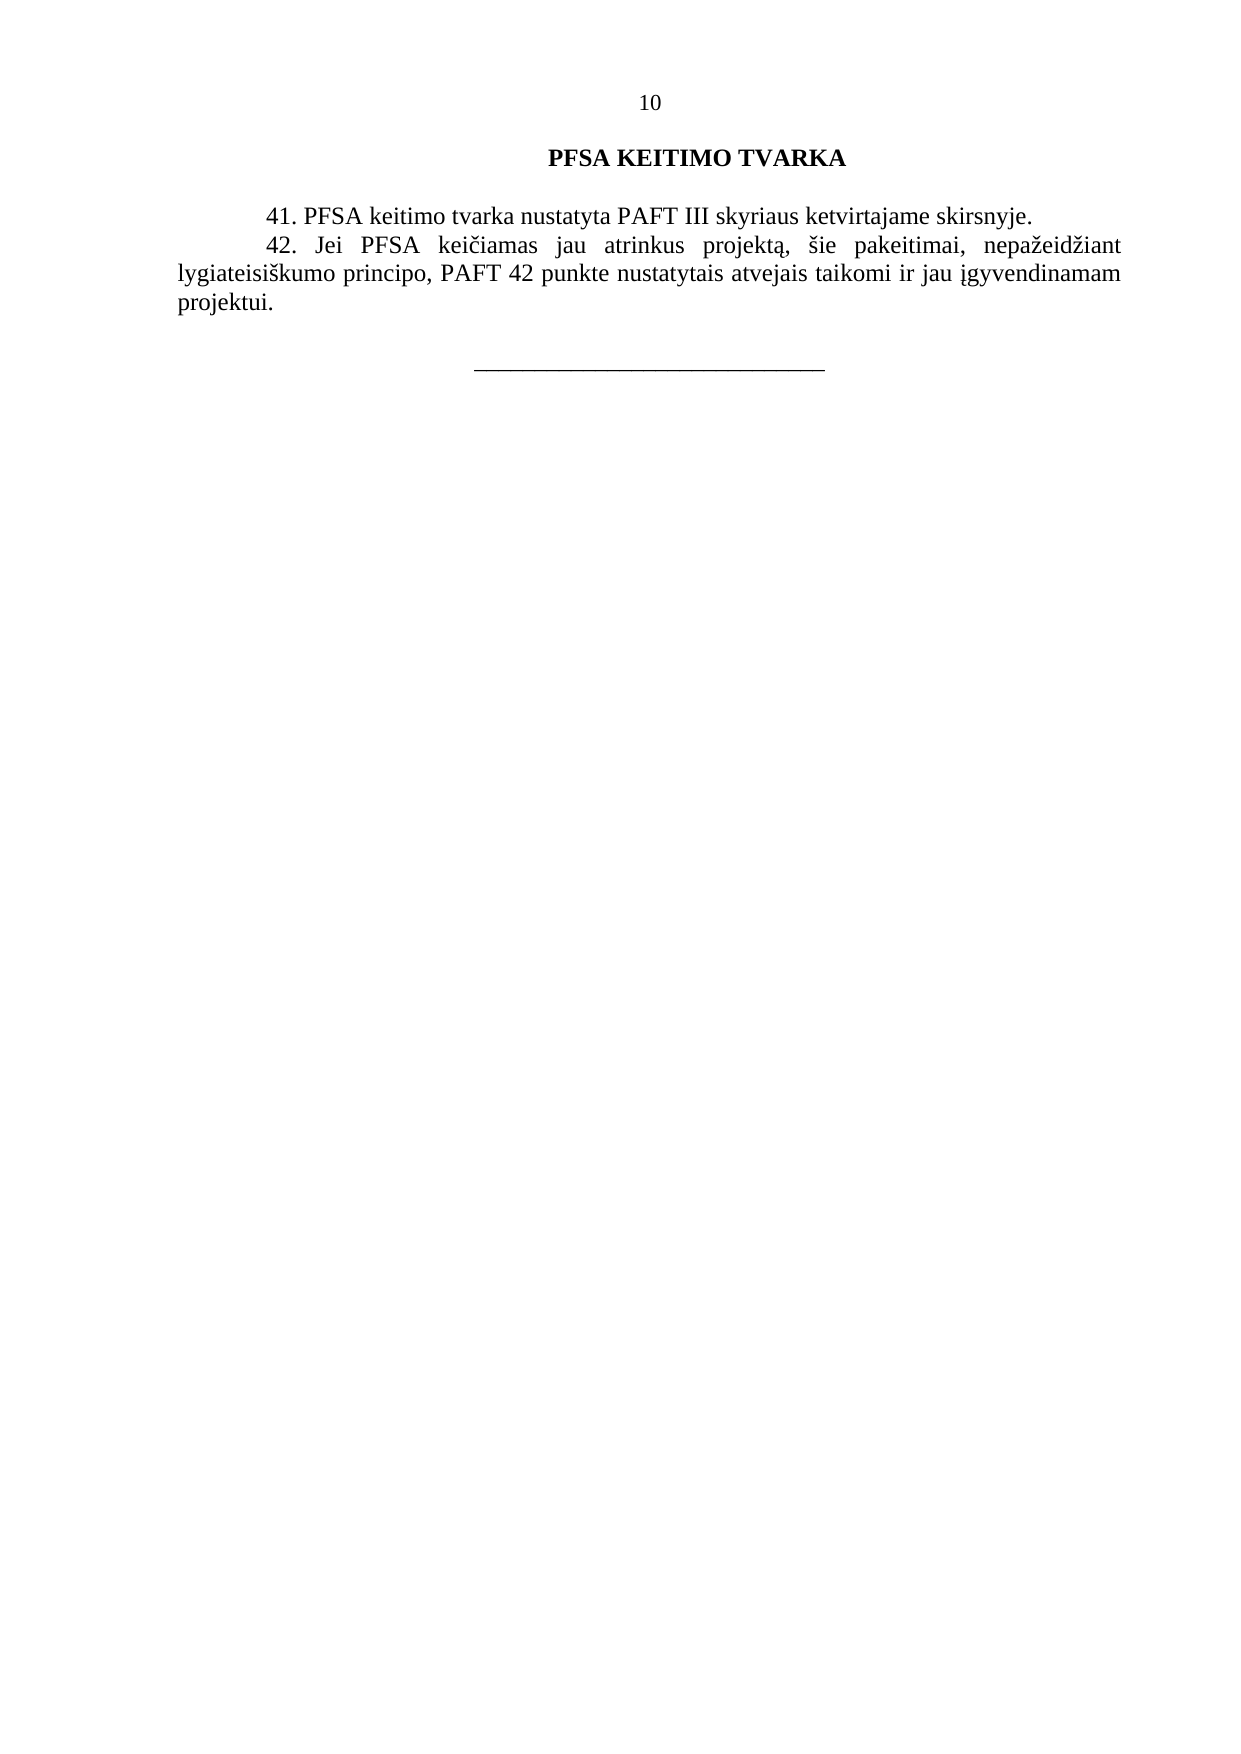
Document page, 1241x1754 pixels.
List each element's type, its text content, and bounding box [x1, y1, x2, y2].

text PFSA KEITIMO TVARKA [177, 143, 1122, 172]
text _____________________________ [177, 345, 1122, 373]
text 41. PFSA keitimo tvarka nustatyta PAFT III skyriaus ketvirtajame skirsnyje. [177, 201, 1122, 230]
text 42. Jei PFSA keičiamas jau atrinkus projektą, šie pakeitimai, nepažeidžiant lygiateisiškumo principo, PAFT 42 punkte nustatytais atvejais taikomi ir jau įgyvendinamam projektui. [177, 230, 1122, 316]
